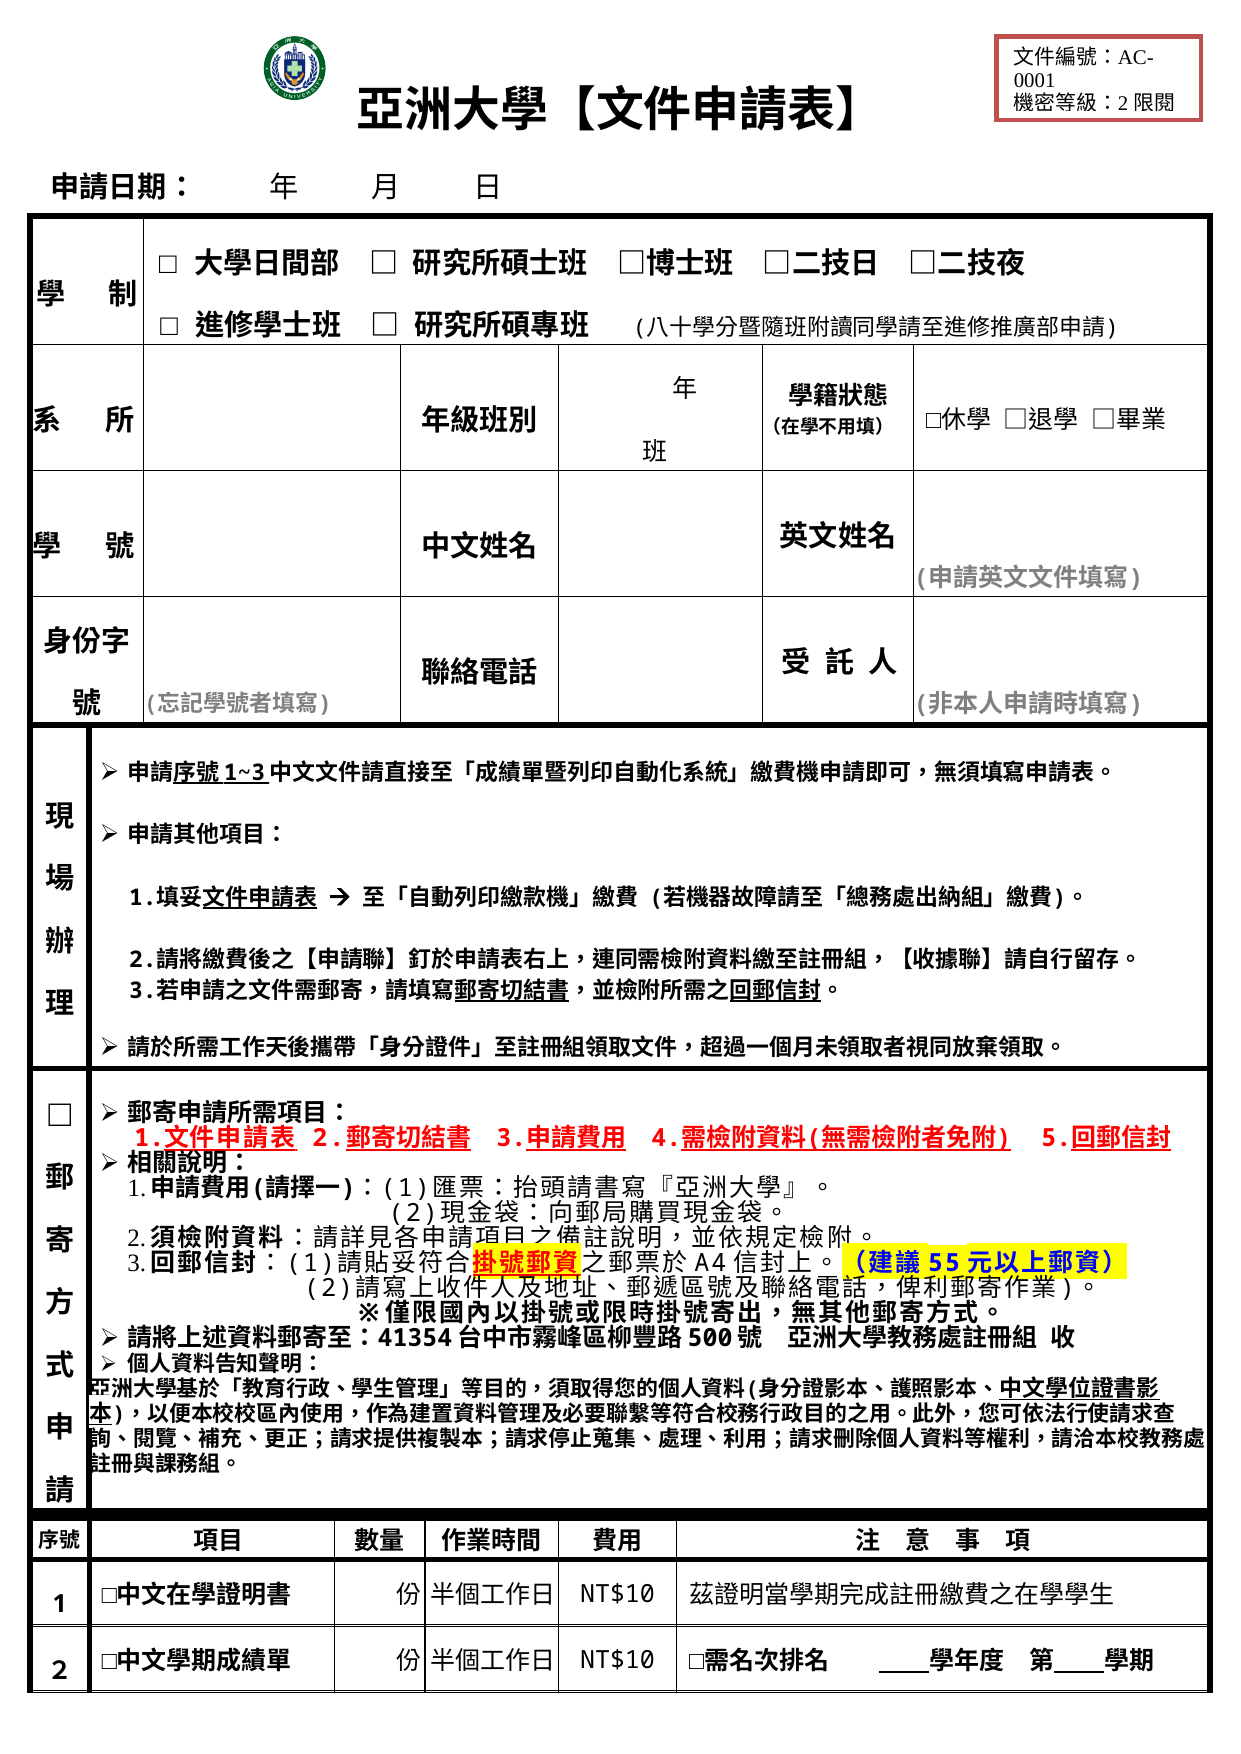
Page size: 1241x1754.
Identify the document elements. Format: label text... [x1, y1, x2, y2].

table_cell 1 [33, 1562, 87, 1624]
table_cell □中文學期成績單 [92, 1627, 334, 1689]
table_cell 身份字號 [33, 597, 143, 722]
table_cell 郵寄申請所需項目： 1.文件申請表 2.郵寄切結書 3.申請費用 4.需檢附資料(無需檢附者免附) 5.回郵信封 相關說明： 申請費用(請擇一)：(1)匯票：抬頭請書寫『亞洲大學』。 (2)現金袋：向郵局購買現金袋。 須檢附資料：請詳見各申請項目之備註說明，並依規定檢附。 回郵信封：(1)請貼妥符合掛號郵資之郵票於A4信封上。（建議55元以上郵資） (2)請寫上收件人及地址、郵遞區號及聯絡電話，俾利郵寄作業)。 ※僅限國內以掛號或限時掛號寄出，無其他郵寄方式。 請將上述資料郵寄至：41354台中市霧峰區柳豐路500號 亞洲大學教務處註冊組 收 個人資料告知聲明： 亞洲大學基於「教育行政、學生管理」等目的，須取得您的個人資料(身分證影本、護照影本、中文學位證書影本)，以便本校校區內使用，作為建置資料管理及必要聯繫等符合校務行政目的之用。此外，您可依法行使請求查詢、閱覽、補充、更正；請求提供複製本；請求停止蒐集、處理、利用；請求刪除個人資料等權利，請洽本校教務處註冊與課務組。 [92, 1071, 1207, 1508]
table_cell (非本人申請時填寫) [914, 597, 1207, 722]
table_cell 半個工作日 [426, 1562, 558, 1624]
table_cell (申請英文文件填寫) [914, 471, 1207, 596]
table_cell 學 制 [33, 219, 143, 344]
text 亞洲大學【文件申請表】 [25, 33, 1215, 158]
table_cell □ 大學日間部 □ 研究所碩士班 □博士班 □二技日 □二技夜 □ 進修學士班 □ 研究所碩專班 (八十學分暨隨班附讀同學請至進修推廣部申請) [144, 219, 1207, 344]
table_cell □中文在學證明書 [92, 1562, 334, 1624]
text 文件編號：AC-0001 [1013, 46, 1184, 92]
table_cell 聯絡電話 [401, 597, 558, 722]
table_header 申請日期： 年 月 日 [30, 158, 1210, 213]
table_cell 年 班 [559, 345, 762, 470]
table_cell 申請序號1~3中文文件請直接至「成績單暨列印自動化系統」繳費機申請即可，無須填寫申請表。 申請其他項目： 1.填妥文件申請表  至「自動列印繳款機」繳費 (若機器故障請至「總務處出納組」繳費)。 2.請將繳費後之【申請聯】釘於申請表右上，連同需檢附資料繳至註冊組，【收據聯】請自行留存。 3.若申請之文件需郵寄，請填寫郵寄切結書，並檢附所需之回郵信封。 請於所需工作天後攜帶「身分證件」至註冊組領取文件，超過一個月未領取者視同放棄領取。 [92, 728, 1207, 1066]
table_cell 作業時間 [426, 1521, 558, 1557]
text 機密等級：2 限閱 [1018, 92, 1184, 110]
table_cell 半個工作日 [426, 1627, 558, 1689]
table_cell 受 託 人 [763, 597, 913, 722]
table_cell □休學 □退學 □畢業 [914, 345, 1207, 470]
table_cell 英文姓名 [763, 471, 913, 596]
table_cell 份 [335, 1562, 424, 1624]
table_cell [144, 471, 400, 596]
table_cell ２ [33, 1627, 87, 1689]
table_cell 學籍狀態 （在學不用填） [763, 345, 913, 470]
table_cell □ 郵寄方式申請 [33, 1071, 86, 1508]
table_cell 中文姓名 [401, 471, 558, 596]
table_cell 項目 [92, 1521, 334, 1557]
table_cell 份 [335, 1627, 424, 1689]
table_cell 年級班別 [401, 345, 558, 470]
table_cell 數量 [335, 1521, 424, 1557]
table_cell [144, 345, 400, 470]
table_cell [559, 597, 762, 722]
table_cell 注 意 事 項 [677, 1521, 1207, 1557]
table_cell (忘記學號者填寫) [144, 597, 400, 722]
table_cell 茲證明當學期完成註冊繳費之在學學生 [677, 1562, 1207, 1624]
table_cell 系 所 [33, 345, 143, 470]
table_cell NT$10 [559, 1562, 676, 1624]
table_cell 費用 [559, 1521, 676, 1557]
table_cell 學 號 [33, 471, 143, 596]
table_cell 序號 [33, 1521, 87, 1557]
table_cell [559, 471, 762, 596]
table_cell NT$10 [559, 1627, 676, 1689]
table_cell □需名次排名 學年度 第 學期 [677, 1627, 1207, 1689]
table_cell 現 場 辦 理 [33, 728, 86, 1066]
